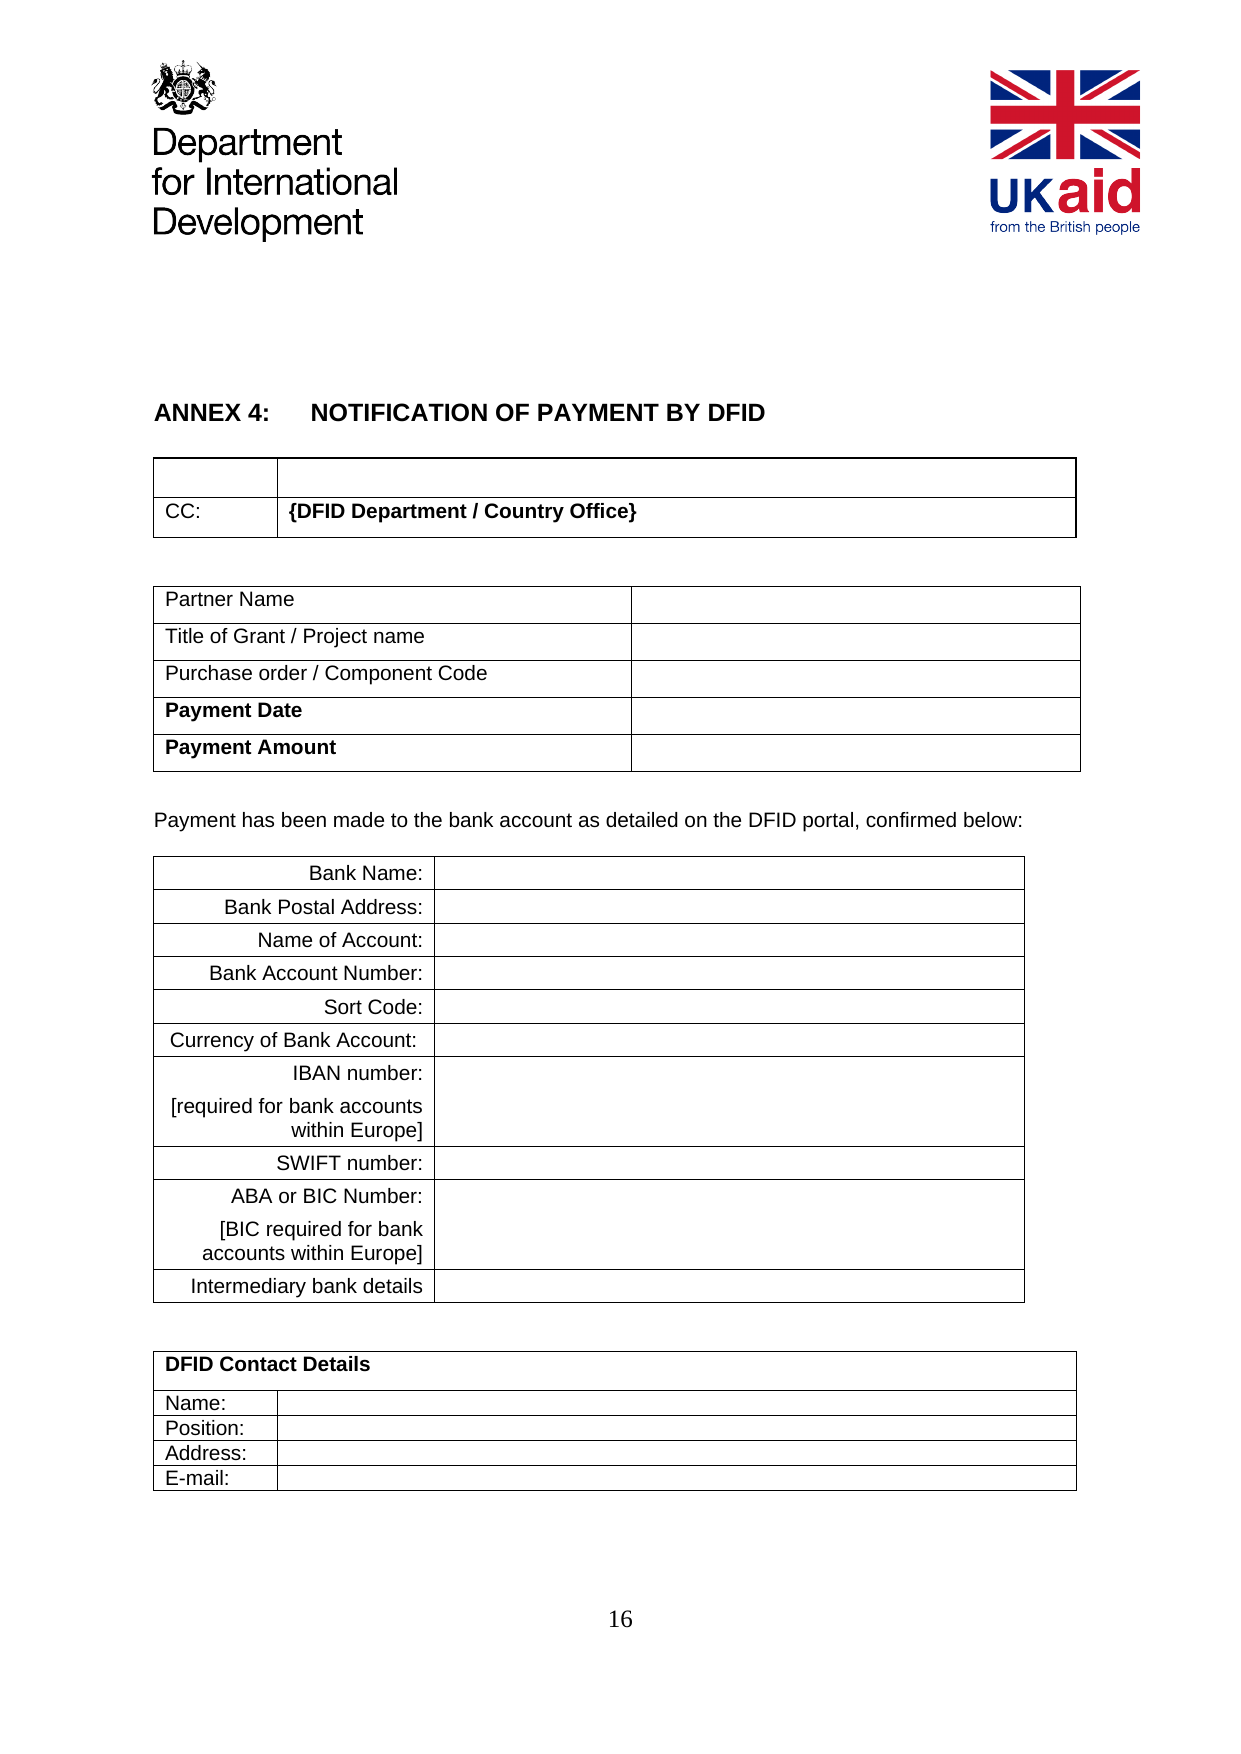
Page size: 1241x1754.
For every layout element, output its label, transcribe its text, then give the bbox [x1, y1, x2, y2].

table_cell ABA or BIC Number: [BIC required for bank accounts within Europe] [154, 1180, 434, 1268]
table_header DFID Contact Details [154, 1352, 1076, 1390]
table_cell [278, 1416, 1076, 1440]
table_cell Title of Grant / Project name [154, 624, 631, 660]
table_cell [435, 1057, 1024, 1146]
table_cell Payment Amount [154, 735, 631, 771]
table_cell [632, 698, 1080, 734]
table_cell Payment Date [154, 698, 631, 734]
table_cell [435, 1270, 1024, 1302]
table_cell Purchase order / Component Code [154, 661, 631, 697]
subtitle ANNEX 4: NOTIFICATION OF PAYMENT BY DFID [153, 398, 1087, 427]
table_header [632, 587, 1080, 623]
table_cell Bank Postal Address: [154, 890, 434, 923]
table_cell [632, 735, 1080, 771]
table_cell [435, 957, 1024, 989]
text Payment has been made to the bank account as detailed on the DFID portal, confirmed below: [153, 808, 1087, 832]
table_cell Position: [154, 1416, 277, 1440]
table_cell Bank Account Number: [154, 957, 434, 989]
table_cell [278, 1391, 1076, 1415]
table_cell Address: [154, 1441, 277, 1465]
table_cell CC: [154, 498, 277, 537]
table_cell Currency of Bank Account: [154, 1024, 434, 1056]
table_cell [278, 1466, 1076, 1490]
table_cell [435, 924, 1024, 956]
table_cell [435, 1180, 1024, 1268]
table_cell [435, 1024, 1024, 1056]
table_cell [632, 624, 1080, 660]
table_header To: [154, 459, 277, 497]
table_cell Name: [154, 1391, 277, 1415]
table_header Partner Name [154, 587, 631, 623]
table_header Bank Name: [154, 857, 434, 889]
table_cell SWIFT number: [154, 1147, 434, 1179]
table_cell Sort Code: [154, 990, 434, 1023]
table_header {Name of Partner, (Country Office)} [278, 459, 1075, 497]
table_cell [435, 1147, 1024, 1179]
table_cell Intermediary bank details [154, 1270, 434, 1302]
table_cell E-mail: [154, 1466, 277, 1490]
table_cell [278, 1441, 1076, 1465]
table_cell [435, 990, 1024, 1023]
table_cell Name of Account: [154, 924, 434, 956]
table_cell IBAN number: [required for bank accounts within Europe] [154, 1057, 434, 1146]
table_header [435, 857, 1024, 889]
table_cell {DFID Department / Country Office} [278, 498, 1075, 537]
table_cell [435, 890, 1024, 923]
table_cell [632, 661, 1080, 697]
